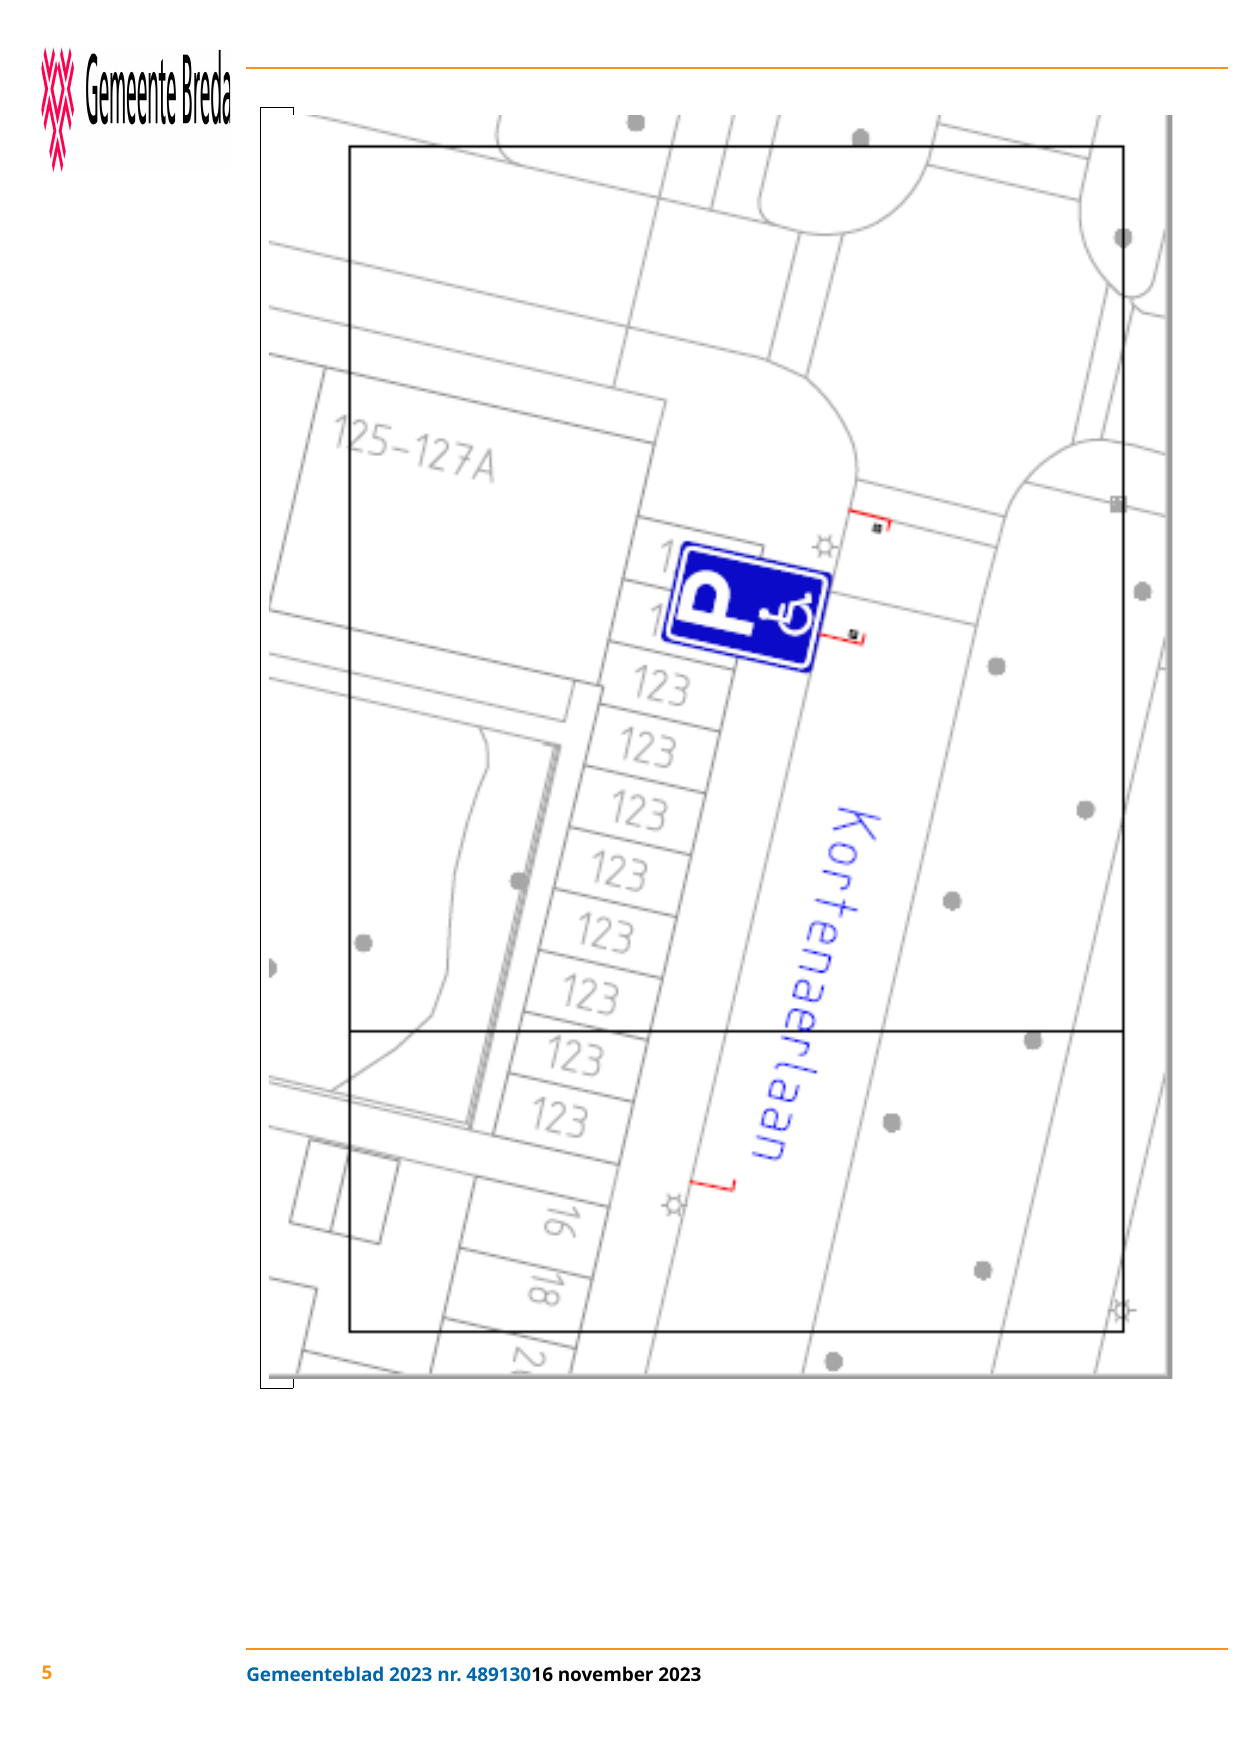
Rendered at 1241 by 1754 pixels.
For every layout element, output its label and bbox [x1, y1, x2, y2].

picture [41, 47, 231, 172]
picture [268, 115, 1173, 1379]
